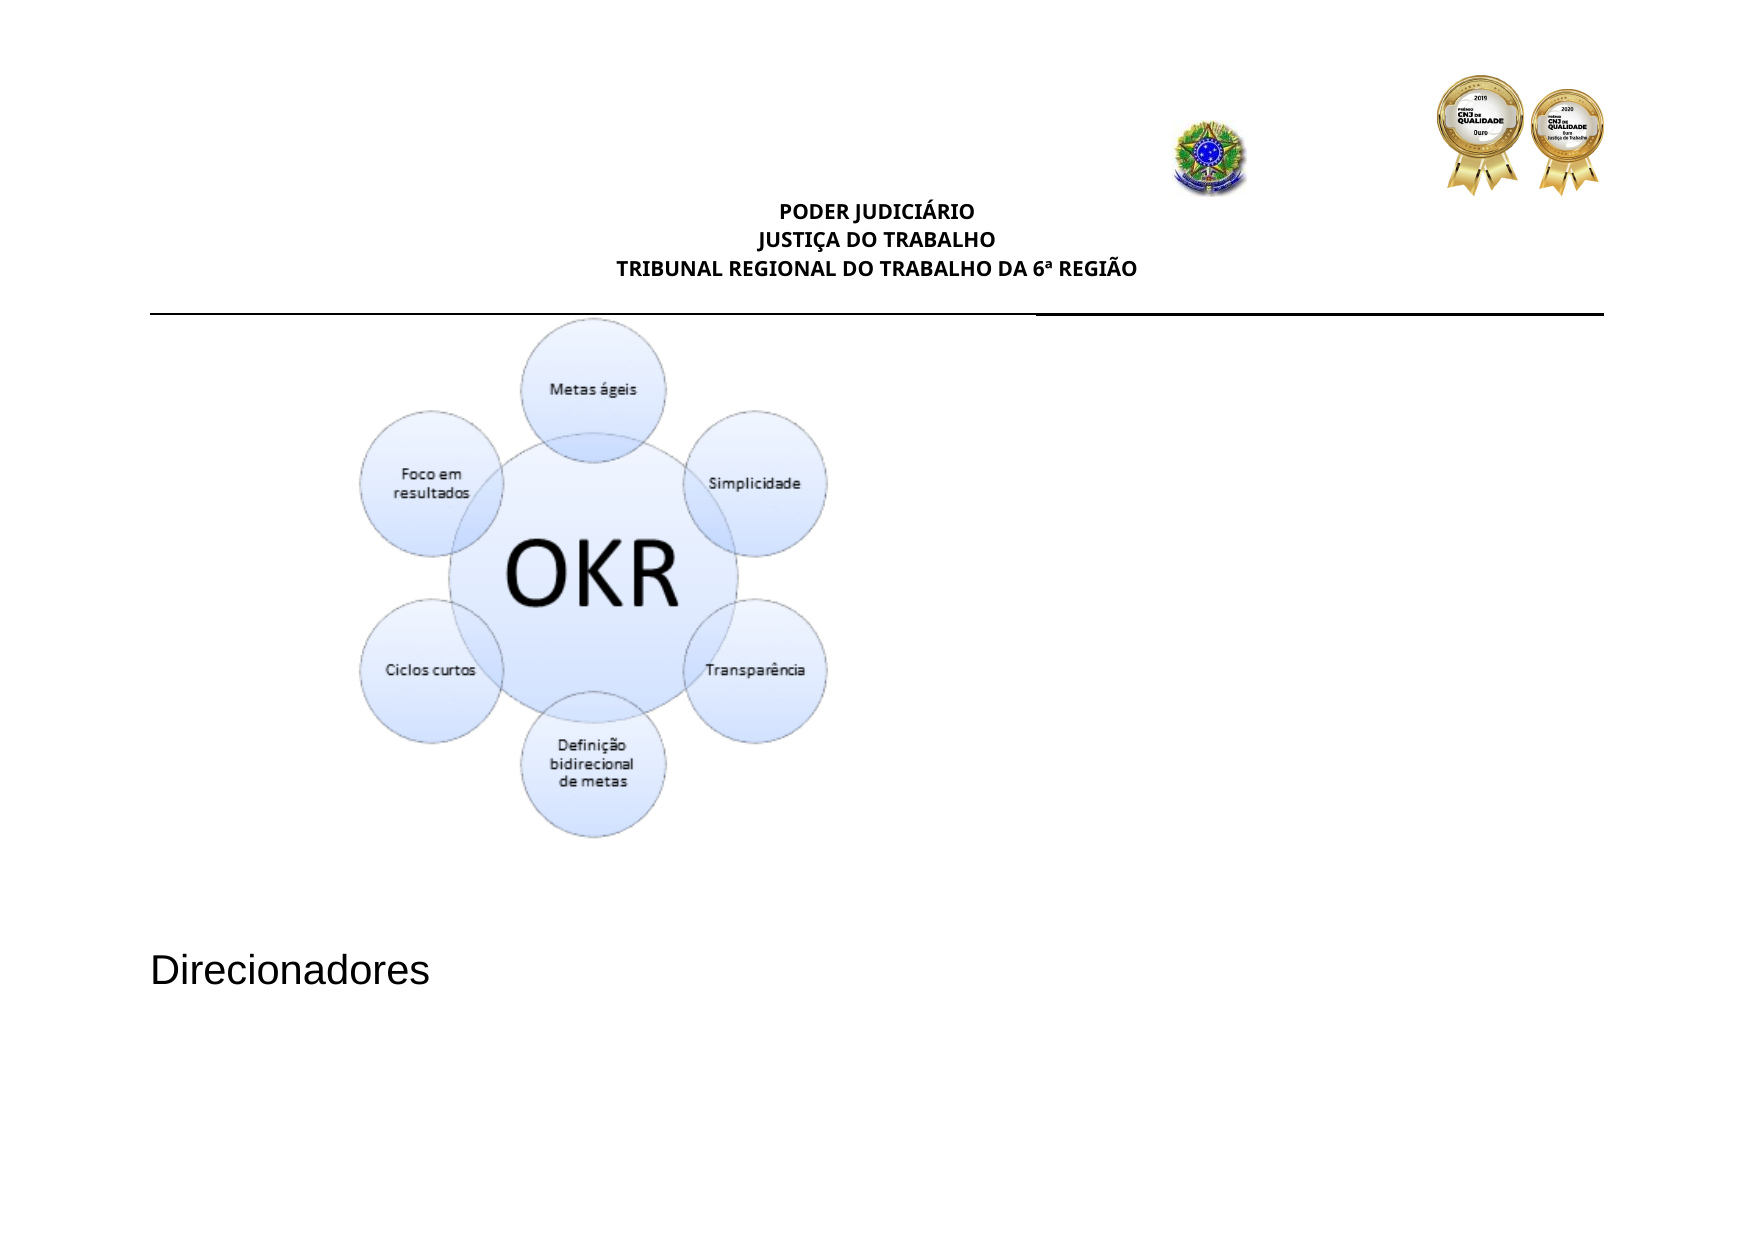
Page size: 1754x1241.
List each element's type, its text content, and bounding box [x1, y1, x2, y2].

picture [1530, 89, 1604, 197]
picture [1436, 75, 1525, 197]
picture [150, 315, 1036, 840]
subtitle Direcionadores [150, 945, 1604, 993]
picture [1172, 120, 1248, 197]
